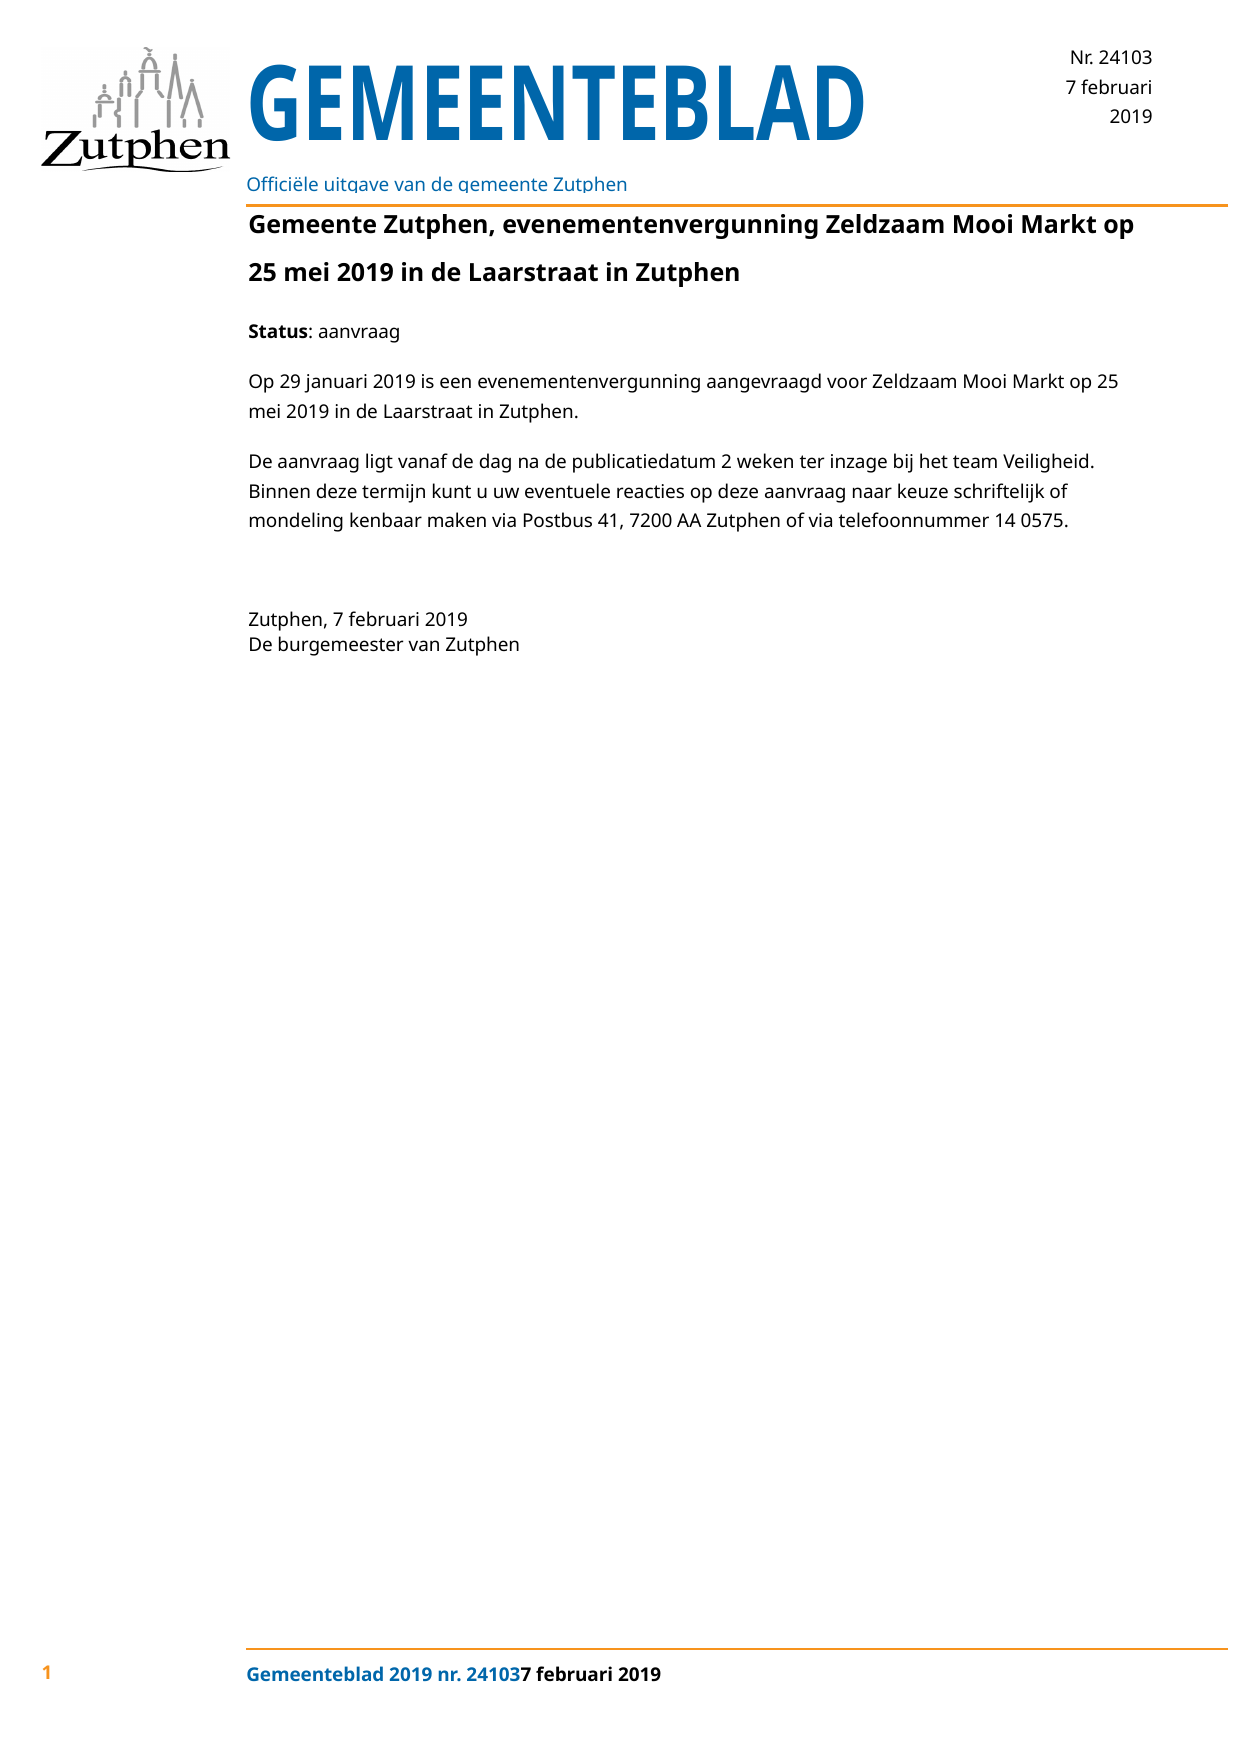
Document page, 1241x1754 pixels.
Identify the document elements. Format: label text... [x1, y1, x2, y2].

text De burgemeester van Zutphen [248, 631, 1152, 657]
text De aanvraag ligt vanaf de dag na de publicatiedatum 2 weken ter inzage bij het team Veiligheid. Binnen deze termijn kunt u uw eventuele reacties op deze aanvraag naar keuze schriftelijk of mondeling kenbaar maken via Postbus 41, 7200 AA Zutphen of via telefoonnummer 14 0575. [248, 448, 1152, 533]
text Op 29 januari 2019 is een evenementenvergunning aangevraagd voor Zeldzaam Mooi Markt op 25 mei 2019 in de Laarstraat in Zutphen. [248, 368, 1152, 424]
text Gemeente Zutphen, evenementenvergunning Zeldzaam Mooi Markt op 25 mei 2019 in de Laarstraat in Zutphen [248, 207, 1152, 288]
picture [41, 47, 231, 172]
text Zutphen, 7 februari 2019 [248, 606, 1152, 631]
text Status: aanvraag [248, 318, 1152, 344]
